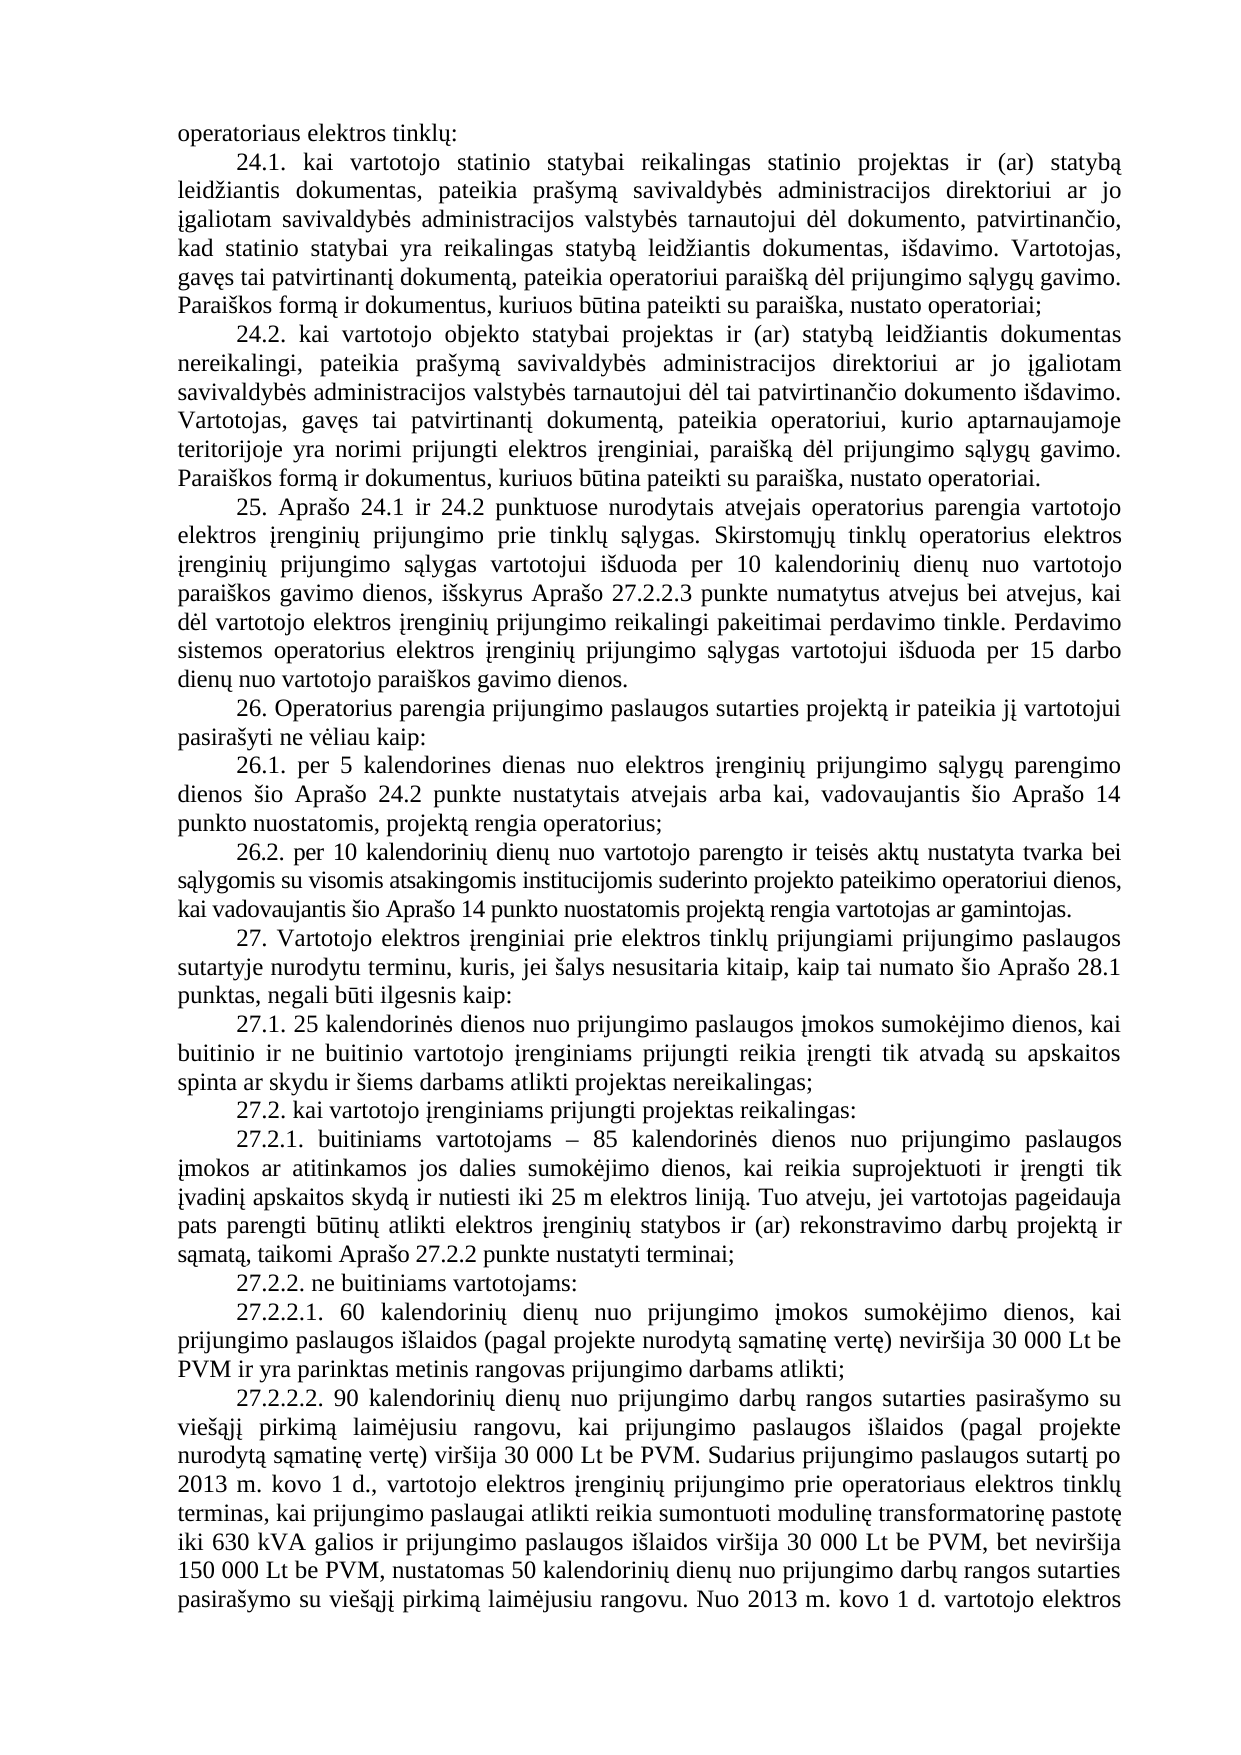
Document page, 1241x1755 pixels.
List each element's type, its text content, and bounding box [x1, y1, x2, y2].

text 26. Operatorius parengia prijungimo paslaugos sutarties projektą ir pateikia jį vartotojui pasirašyti ne vėliau kaip: [177, 693, 1122, 751]
text 26.1. per 5 kalendorines dienas nuo elektros įrenginių prijungimo sąlygų parengimo dienos šio Aprašo 24.2 punkte nustatytais atvejais arba kai, vadovaujantis šio Aprašo 14 punkto nuostatomis, projektą rengia operatorius; [177, 751, 1122, 837]
text 27.2.2.1. 60 kalendorinių dienų nuo prijungimo įmokos sumokėjimo dienos, kai prijungimo paslaugos išlaidos (pagal projekte nurodytą sąmatinę vertę) neviršija 30 000 Lt be PVM ir yra parinktas metinis rangovas prijungimo darbams atlikti; [177, 1297, 1122, 1383]
text 24.1. kai vartotojo statinio statybai reikalingas statinio projektas ir (ar) statybą leidžiantis dokumentas, pateikia prašymą savivaldybės administracijos direktoriui ar jo įgaliotam savivaldybės administracijos valstybės tarnautojui dėl dokumento, patvirtinančio, kad statinio statybai yra reikalingas statybą leidžiantis dokumentas, išdavimo. Vartotojas, gavęs tai patvirtinantį dokumentą, pateikia operatoriui paraišką dėl prijungimo sąlygų gavimo. Paraiškos formą ir dokumentus, kuriuos būtina pateikti su paraiška, nustato operatoriai; [177, 147, 1122, 319]
text 26.2. per 10 kalendorinių dienų nuo vartotojo parengto ir teisės aktų nustatyta tvarka bei sąlygomis su visomis atsakingomis institucijomis suderinto projekto pateikimo operatoriui dienos, kai vadovaujantis šio Aprašo 14 punkto nuostatomis projektą rengia vartotojas ar gamintojas. [177, 837, 1122, 923]
text operatoriaus elektros tinklų: [177, 118, 1122, 147]
text 24.2. kai vartotojo objekto statybai projektas ir (ar) statybą leidžiantis dokumentas nereikalingi, pateikia prašymą savivaldybės administracijos direktoriui ar jo įgaliotam savivaldybės administracijos valstybės tarnautojui dėl tai patvirtinančio dokumento išdavimo. Vartotojas, gavęs tai patvirtinantį dokumentą, pateikia operatoriui, kurio aptarnaujamoje teritorijoje yra norimi prijungti elektros įrenginiai, paraišką dėl prijungimo sąlygų gavimo. Paraiškos formą ir dokumentus, kuriuos būtina pateikti su paraiška, nustato operatoriai. [177, 319, 1122, 492]
text 27.2.1. buitiniams vartotojams – 85 kalendorinės dienos nuo prijungimo paslaugos įmokos ar atitinkamos jos dalies sumokėjimo dienos, kai reikia suprojektuoti ir įrengti tik įvadinį apskaitos skydą ir nutiesti iki 25 m elektros liniją. Tuo atveju, jei vartotojas pageidauja pats parengti būtinų atlikti elektros įrenginių statybos ir (ar) rekonstravimo darbų projektą ir sąmatą, taikomi Aprašo 27.2.2 punkte nustatyti terminai; [177, 1124, 1122, 1268]
text 27.2. kai vartotojo įrenginiams prijungti projektas reikalingas: [177, 1096, 1122, 1124]
text 27.2.2.2. 90 kalendorinių dienų nuo prijungimo darbų rangos sutarties pasirašymo su viešąjį pirkimą laimėjusiu rangovu, kai prijungimo paslaugos išlaidos (pagal projekte nurodytą sąmatinę vertę) viršija 30 000 Lt be PVM. Sudarius prijungimo paslaugos sutartį po 2013 m. kovo 1 d., vartotojo elektros įrenginių prijungimo prie operatoriaus elektros tinklų terminas, kai prijungimo paslaugai atlikti reikia sumontuoti modulinę transformatorinę pastotę iki 630 kVA galios ir prijungimo paslaugos išlaidos viršija 30 000 Lt be PVM, bet neviršija 150 000 Lt be PVM, nustatomas 50 kalendorinių dienų nuo prijungimo darbų rangos sutarties pasirašymo su viešąjį pirkimą laimėjusiu rangovu. Nuo 2013 m. kovo 1 d. vartotojo elektros [177, 1383, 1122, 1613]
text 27.1. 25 kalendorinės dienos nuo prijungimo paslaugos įmokos sumokėjimo dienos, kai buitinio ir ne buitinio vartotojo įrenginiams prijungti reikia įrengti tik atvadą su apskaitos spinta ar skydu ir šiems darbams atlikti projektas nereikalingas; [177, 1009, 1122, 1096]
text 27.2.2. ne buitiniams vartotojams: [177, 1268, 1122, 1297]
text 27. Vartotojo elektros įrenginiai prie elektros tinklų prijungiami prijungimo paslaugos sutartyje nurodytu terminu, kuris, jei šalys nesusitaria kitaip, kaip tai numato šio Aprašo 28.1 punktas, negali būti ilgesnis kaip: [177, 923, 1122, 1009]
text 25. Aprašo 24.1 ir 24.2 punktuose nurodytais atvejais operatorius parengia vartotojo elektros įrenginių prijungimo prie tinklų sąlygas. Skirstomųjų tinklų operatorius elektros įrenginių prijungimo sąlygas vartotojui išduoda per 10 kalendorinių dienų nuo vartotojo paraiškos gavimo dienos, išskyrus Aprašo 27.2.2.3 punkte numatytus atvejus bei atvejus, kai dėl vartotojo elektros įrenginių prijungimo reikalingi pakeitimai perdavimo tinkle. Perdavimo sistemos operatorius elektros įrenginių prijungimo sąlygas vartotojui išduoda per 15 darbo dienų nuo vartotojo paraiškos gavimo dienos. [177, 492, 1122, 693]
